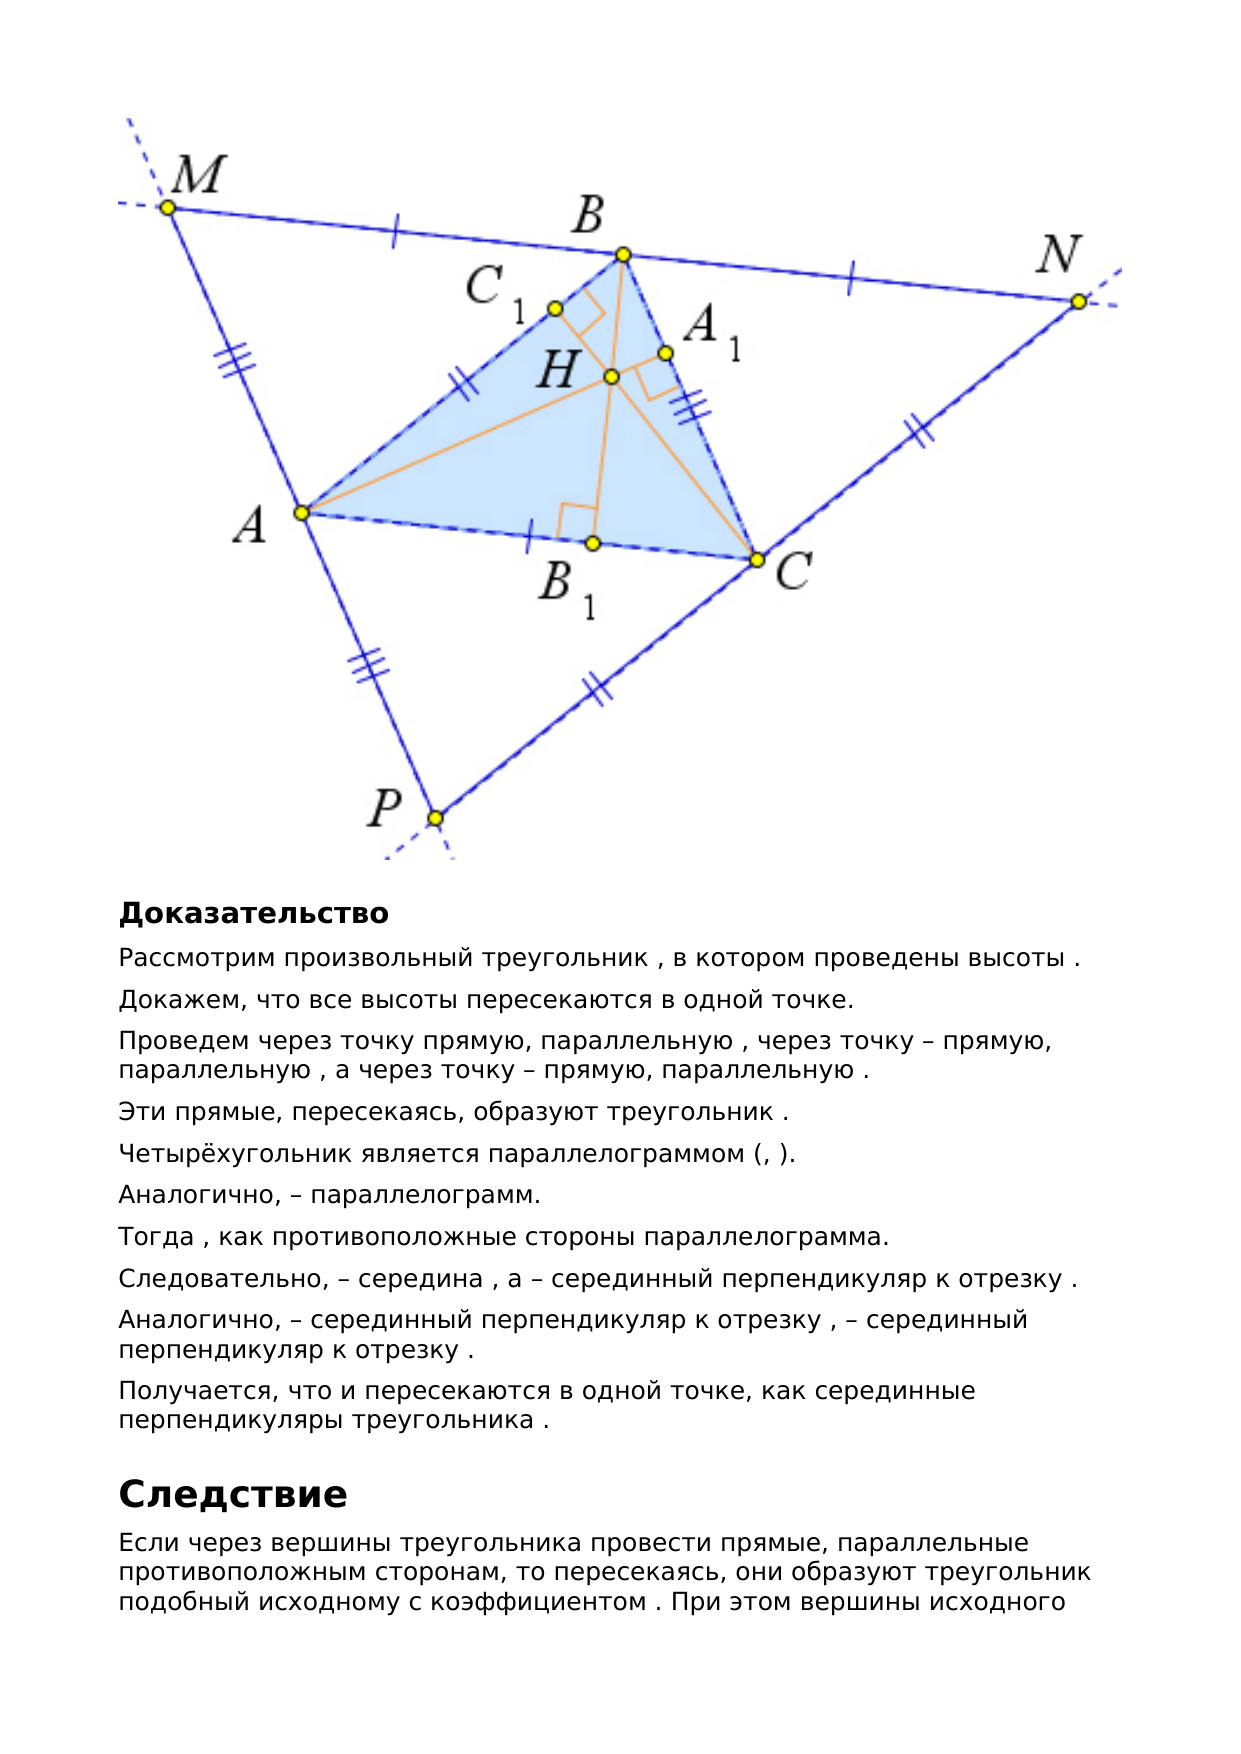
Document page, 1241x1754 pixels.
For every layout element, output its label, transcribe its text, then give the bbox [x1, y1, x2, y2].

text Тогда , как противоположные стороны параллелограмма. [118, 1222, 1122, 1251]
picture [118, 118, 1123, 860]
text Аналогично, – параллелограмм. [118, 1181, 1122, 1210]
text Эти прямые, пересекаясь, образуют треугольник . [118, 1097, 1122, 1126]
text Рассмотрим произвольный треугольник , в котором проведены высоты . [118, 943, 1122, 972]
text Проведем через точку прямую, параллельную , через точку – прямую, параллельную , а через точку – прямую, параллельную . [118, 1026, 1122, 1085]
subtitle Следствие [118, 1472, 1122, 1516]
text Получается, что и пересекаются в одной точке, как серединные перпендикуляры треугольника . [118, 1376, 1122, 1435]
text Аналогично, – серединный перпендикуляр к отрезку , – серединный перпендикуляр к отрезку . [118, 1306, 1122, 1364]
subtitle Доказательство [118, 897, 1122, 931]
text Если через вершины треугольника провести прямые, параллельные противоположным сторонам, то пересекаясь, они образуют треугольник подобный исходному с коэффициентом . При этом вершины исходного [118, 1528, 1122, 1616]
text Докажем, что все высоты пересекаются в одной точке. [118, 985, 1122, 1014]
text Следовательно, – середина , а – серединный перпендикуляр к отрезку . [118, 1264, 1122, 1293]
text Четырёхугольник является параллелограммом (, ). [118, 1139, 1122, 1168]
